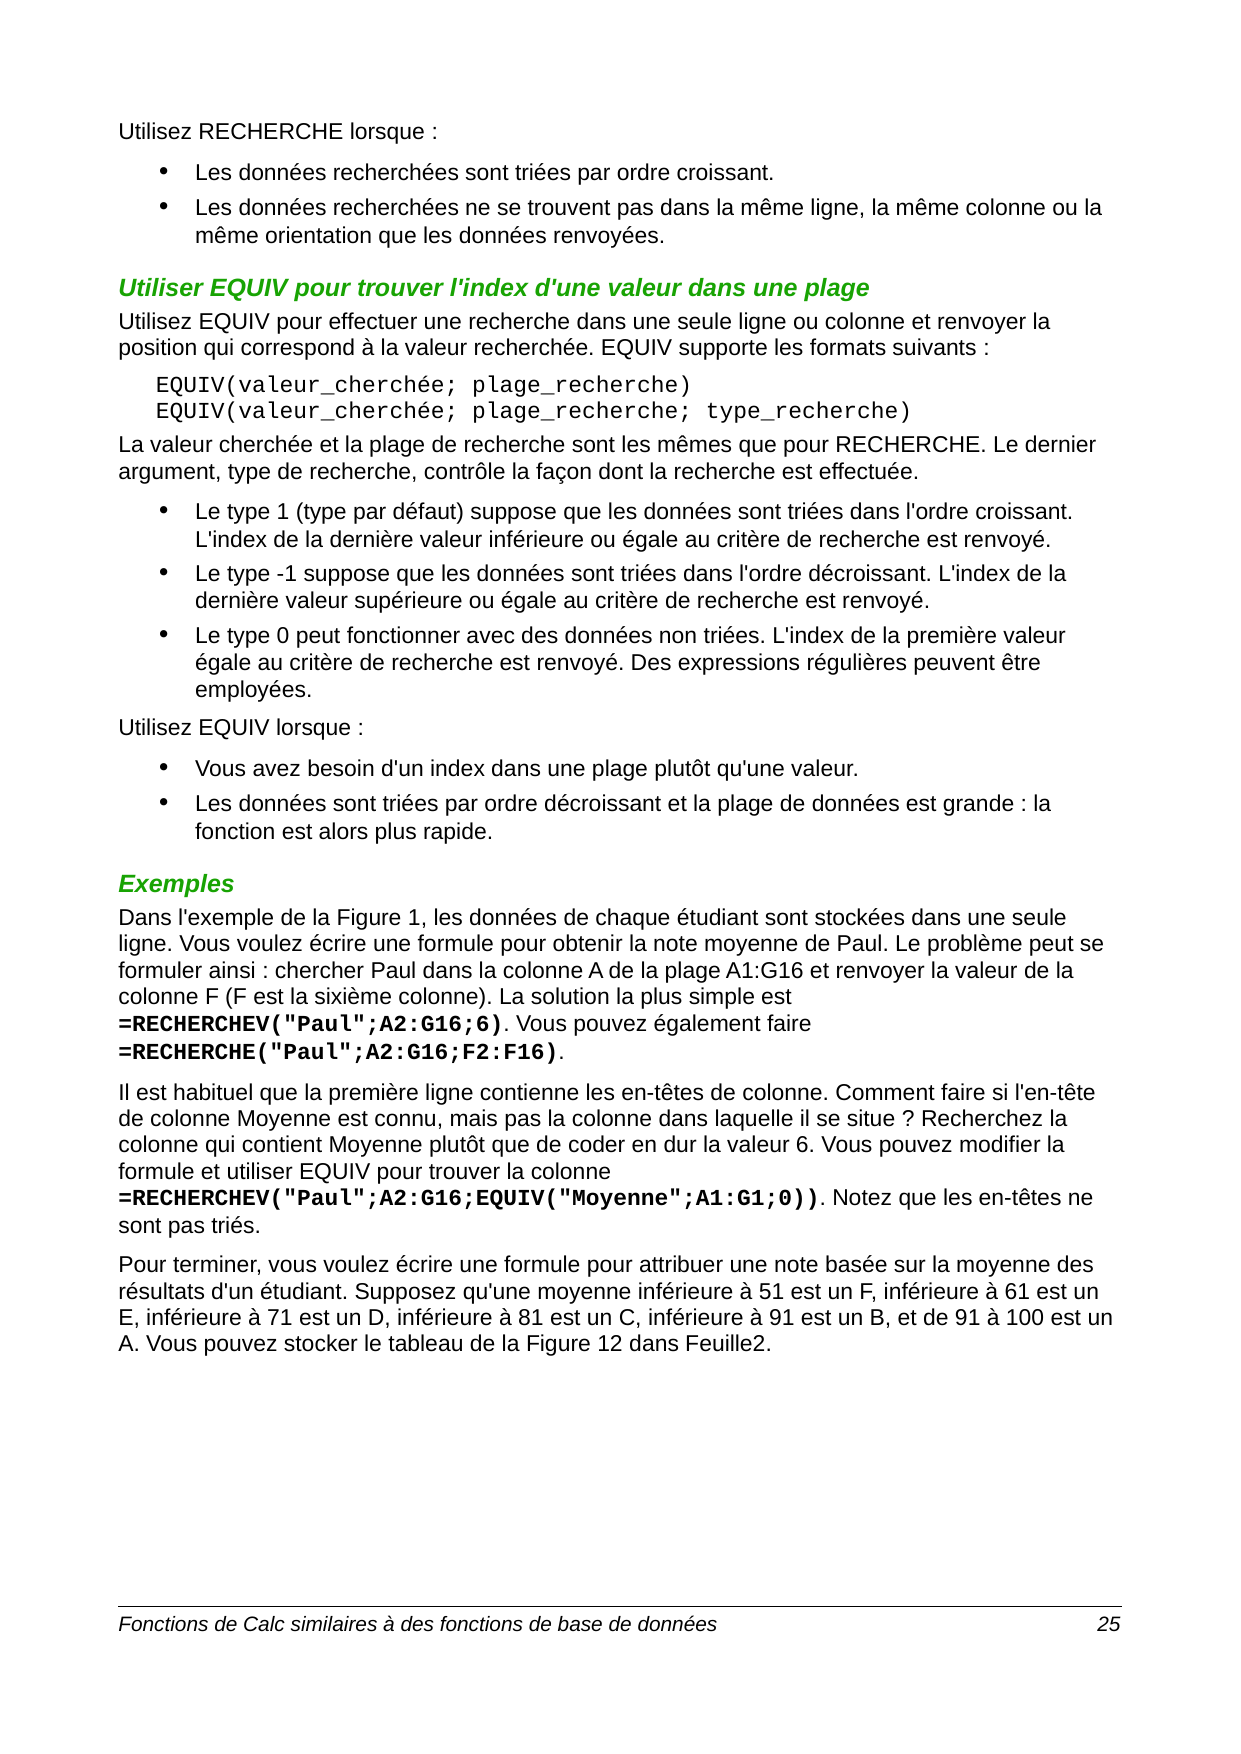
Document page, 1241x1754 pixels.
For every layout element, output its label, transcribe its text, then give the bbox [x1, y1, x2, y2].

list Les données recherchées ne se trouvent pas dans la même ligne, la même colonne ou la même orientation que les données renvoyées. [156, 192, 1122, 248]
list Le type 0 peut fonctionner avec des données non triées. L'index de la première valeur égale au critère de recherche est renvoyé. Des expressions régulières peuvent être employées. [156, 620, 1122, 702]
list Vous avez besoin d'un index dans une plage plutôt qu'une valeur. [156, 753, 1122, 782]
subtitle Utiliser EQUIV pour trouver l'index d'une valeur dans une plage [118, 273, 1122, 302]
text Il est habituel que la première ligne contienne les en-têtes de colonne. Comment faire si l'en-tête de colonne Moyenne est connu, mais pas la colonne dans laquelle il se situe ? Recherchez la colonne qui contient Moyenne plutôt que de coder en dur la valeur 6. Vous pouvez modifier la formule et utiliser EQUIV pour trouver la colonne =RECHERCHEV("Paul";A2:G16;EQUIV("Moyenne";A1:G1;0)). Notez que les en-têtes ne sont pas triés. [118, 1079, 1122, 1239]
text Utilisez RECHERCHE lorsque : [118, 118, 1122, 144]
text La valeur cherchée et la plage de recherche sont les mêmes que pour RECHERCHE. Le dernier argument, type de recherche, contrôle la façon dont la recherche est effectuée. [118, 431, 1122, 484]
list Les données recherchées sont triées par ordre croissant. [156, 157, 1122, 186]
text Utilisez EQUIV pour effectuer une recherche dans une seule ligne ou colonne et renvoyer la position qui correspond à la valeur recherchée. EQUIV supporte les formats suivants : [118, 308, 1122, 361]
list Le type 1 (type par défaut) suppose que les données sont triées dans l'ordre croissant. L'index de la dernière valeur inférieure ou égale au critère de recherche est renvoyé. [156, 496, 1122, 552]
text EQUIV(valeur_cherchée; plage_recherche) [156, 373, 1122, 399]
text Utilisez EQUIV lorsque : [118, 714, 1122, 741]
subtitle Exemples [118, 869, 1122, 898]
text Pour terminer, vous voulez écrire une formule pour attribuer une note basée sur la moyenne des résultats d'un étudiant. Supposez qu'une moyenne inférieure à 51 est un F, inférieure à 61 est un E, inférieure à 71 est un D, inférieure à 81 est un C, inférieure à 91 est un B, et de 91 à 100 est un A. Vous pouvez stocker le tableau de la Figure 12 dans Feuille2. [118, 1251, 1122, 1357]
list Le type -1 suppose que les données sont triées dans l'ordre décroissant. L'index de la dernière valeur supérieure ou égale au critère de recherche est renvoyé. [156, 558, 1122, 614]
text EQUIV(valeur_cherchée; plage_recherche; type_recherche) [156, 399, 1122, 425]
list Les données sont triées par ordre décroissant et la plage de données est grande : la fonction est alors plus rapide. [156, 788, 1122, 844]
text Dans l'exemple de la Figure 1, les données de chaque étudiant sont stockées dans une seule ligne. Vous voulez écrire une formule pour obtenir la note moyenne de Paul. Le problème peut se formuler ainsi : chercher Paul dans la colonne A de la plage A1:G16 et renvoyer la valeur de la colonne F (F est la sixième colonne). La solution la plus simple est =RECHERCHEV("Paul";A2:G16;6). Vous pouvez également faire =RECHERCHE("Paul";A2:G16;F2:F16). [118, 904, 1122, 1066]
